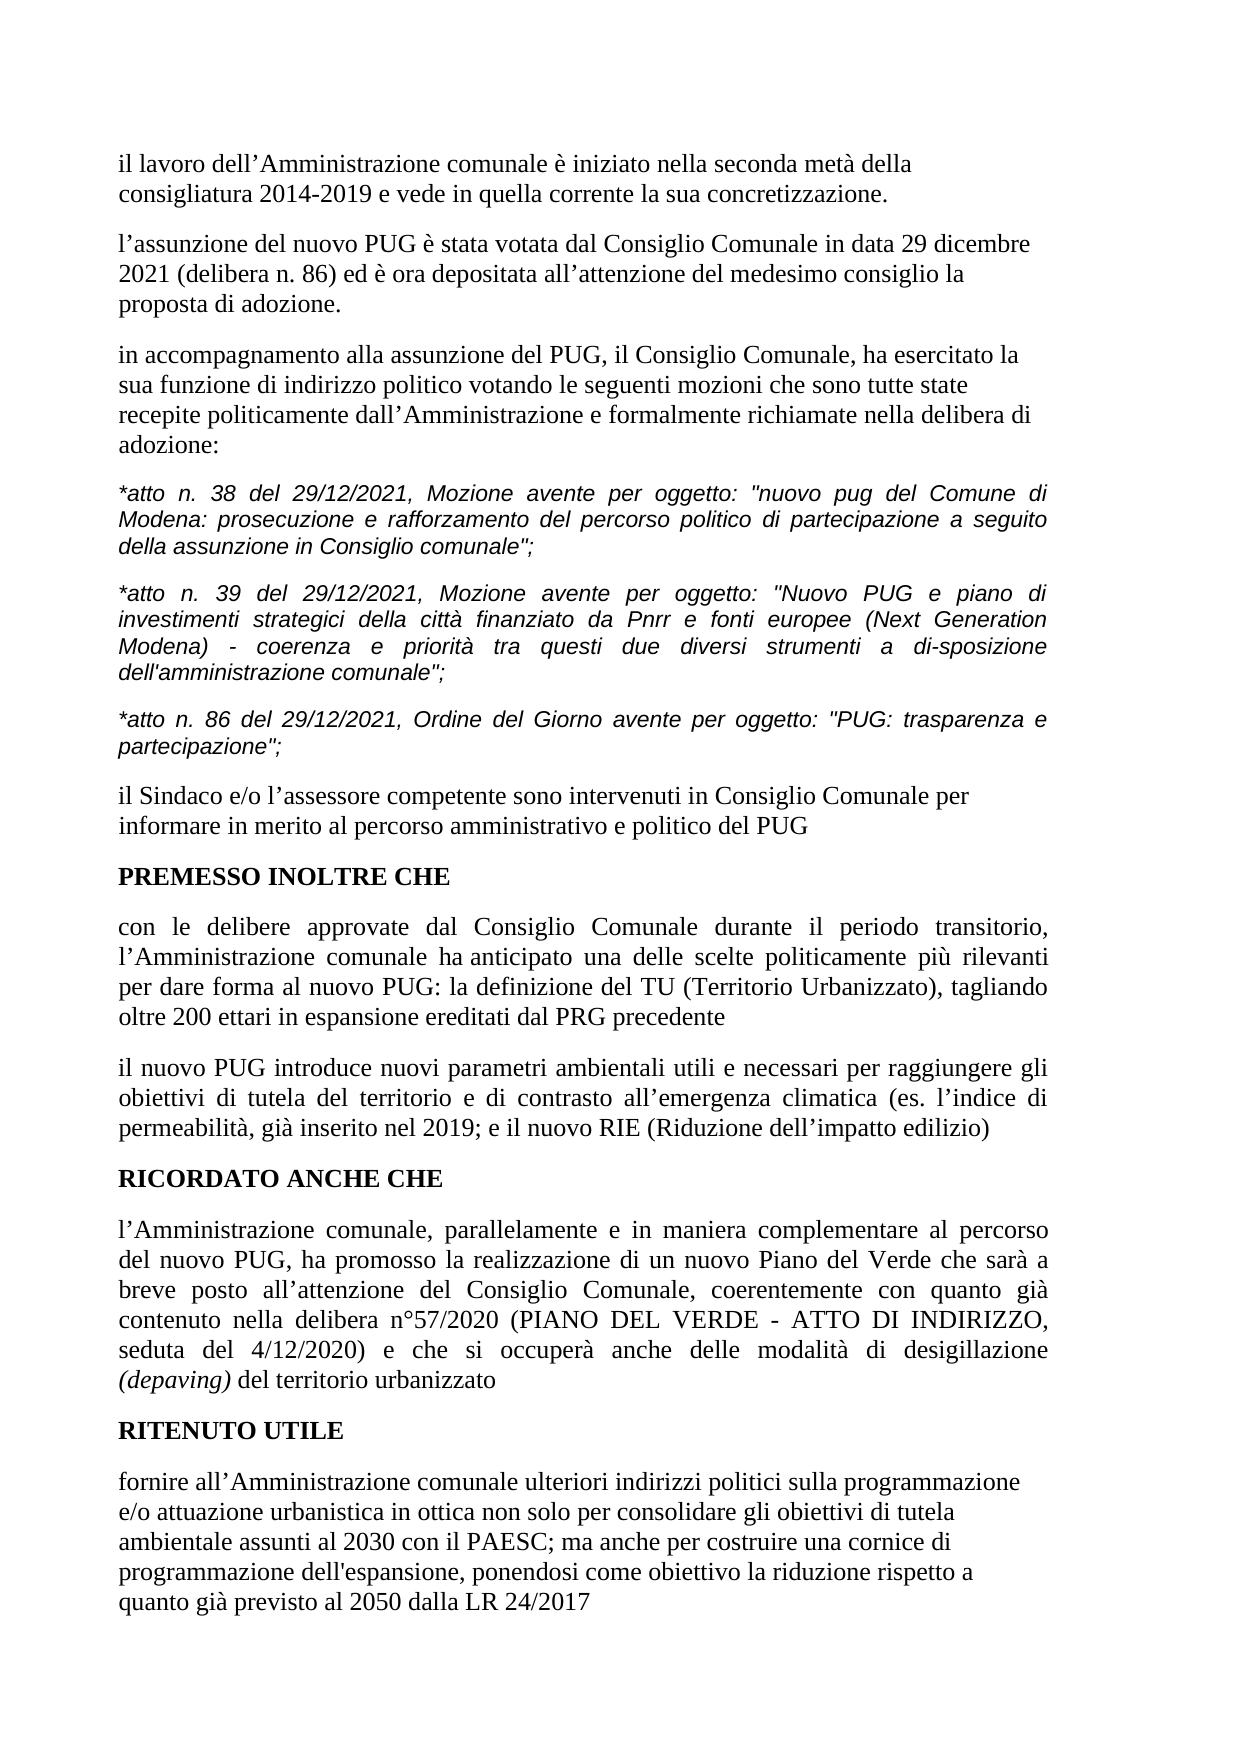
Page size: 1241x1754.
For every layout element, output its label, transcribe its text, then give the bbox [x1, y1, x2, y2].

text con le delibere approvate dal Consiglio Comunale durante il periodo transitorio, l’Amministrazione comunale ha anticipato una delle scelte politicamente più rilevanti per dare forma al nuovo PUG: la definizione del TU (Territorio Urbanizzato), tagliando oltre 200 ettari in espansione ereditati dal PRG precedente [118, 911, 1050, 1031]
text PREMESSO INOLTRE CHE [118, 861, 1050, 891]
text *atto n. 86 del 29/12/2021, Ordine del Giorno avente per oggetto: "PUG: trasparenza e partecipazione"; [118, 706, 1050, 759]
text *atto n. 38 del 29/12/2021, Mozione avente per oggetto: "nuovo pug del Comune di Modena: prosecuzione e rafforzamento del percorso politico di partecipazione a seguito della assunzione in Consiglio comunale"; [118, 480, 1050, 559]
text RITENUTO UTILE [118, 1415, 1050, 1445]
text l’assunzione del nuovo PUG è stata votata dal Consiglio Comunale in data 29 dicembre 2021 (delibera n. 86) ed è ora depositata all’attenzione del medesimo consiglio la proposta di adozione. [118, 228, 1050, 318]
text il Sindaco e/o l’assessore competente sono intervenuti in Consiglio Comunale per informare in merito al percorso amministrativo e politico del PUG [118, 780, 1050, 840]
text *atto n. 39 del 29/12/2021, Mozione avente per oggetto: "Nuovo PUG e piano di investimenti strategici della città finanziato da Pnrr e fonti europee (Next Generation Modena) - coerenza e priorità tra questi due diversi strumenti a di-sposizione dell'amministrazione comunale"; [118, 580, 1050, 685]
text fornire all’Amministrazione comunale ulteriori indirizzi politici sulla programmazione e/o attuazione urbanistica in ottica non solo per consolidare gli obiettivi di tutela ambientale assunti al 2030 con il PAESC; ma anche per costruire una cornice di programmazione dell'espansione, ponendosi come obiettivo la riduzione rispetto a quanto già previsto al 2050 dalla LR 24/2017 [118, 1466, 1050, 1616]
text RICORDATO ANCHE CHE [118, 1163, 1050, 1193]
text l’Amministrazione comunale, parallelamente e in maniera complementare al percorso del nuovo PUG, ha promosso la realizzazione di un nuovo Piano del Verde che sarà a breve posto all’attenzione del Consiglio Comunale, coerentemente con quanto già contenuto nella delibera n°57/2020 (PIANO DEL VERDE - ATTO DI INDIRIZZO, seduta del 4/12/2020) e che si occuperà anche delle modalità di desigillazione (depaving) del territorio urbanizzato [118, 1214, 1050, 1394]
text il nuovo PUG introduce nuovi parametri ambientali utili e necessari per raggiungere gli obiettivi di tutela del territorio e di contrasto all’emergenza climatica (es. l’indice di permeabilità, già inserito nel 2019; e il nuovo RIE (Riduzione dell’impatto edilizio) [118, 1052, 1050, 1142]
text il lavoro dell’Amministrazione comunale è iniziato nella seconda metà della consigliatura 2014-2019 e vede in quella corrente la sua concretizzazione. [118, 148, 1050, 208]
text in accompagnamento alla assunzione del PUG, il Consiglio Comunale, ha esercitato la sua funzione di indirizzo politico votando le seguenti mozioni che sono tutte state recepite politicamente dall’Amministrazione e formalmente richiamate nella delibera di adozione: [118, 339, 1050, 459]
